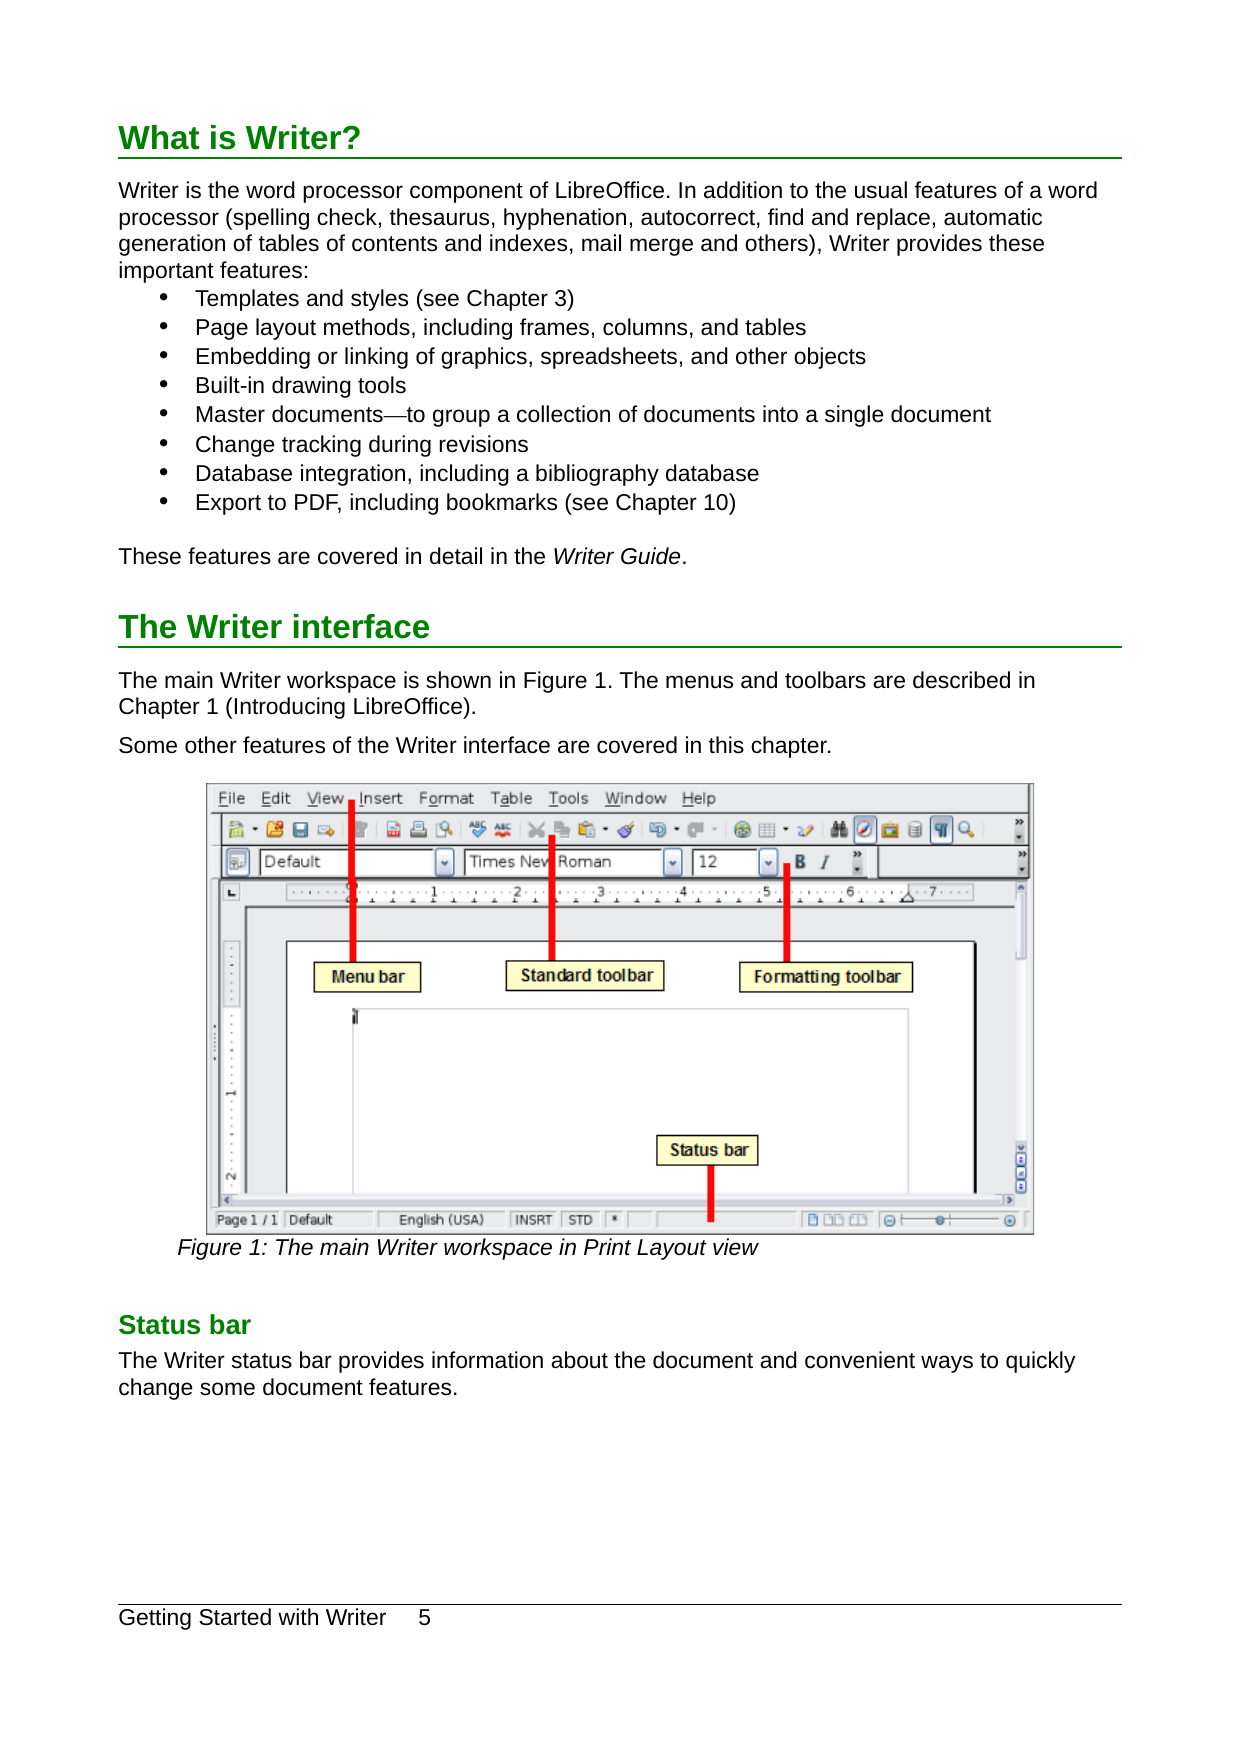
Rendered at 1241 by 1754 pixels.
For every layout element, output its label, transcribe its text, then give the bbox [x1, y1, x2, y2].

list Master documents—to group a collection of documents into a single document [156, 399, 1122, 429]
list Embedding or linking of graphics, spreadsheets, and other objects [156, 341, 1122, 370]
list Templates and styles (see Chapter 3) [156, 283, 1122, 312]
text Figure 1: The main Writer workspace in Print Layout view [177, 783, 1063, 1261]
text These features are covered in detail in the Writer Guide. [118, 543, 1122, 569]
text The Writer status bar provides information about the document and convenient ways to quickly change some document features. [118, 1347, 1122, 1400]
picture [206, 783, 1035, 1235]
list Database integration, including a bibliography database [156, 458, 1122, 487]
list Export to PDF, including bookmarks (see Chapter 10) [156, 487, 1122, 543]
subtitle Status bar [118, 1309, 1122, 1341]
list Built-in drawing tools [156, 370, 1122, 399]
list Change tracking during revisions [156, 429, 1122, 458]
text Writer is the word processor component of LibreOffice. In addition to the usual features of a word processor (spelling check, thesaurus, hyphenation, autocorrect, find and replace, automatic generation of tables of contents and indexes, mail merge and others), Writer provides these important features: [118, 177, 1122, 283]
subtitle The Writer interface [118, 607, 1122, 646]
text The main Writer workspace is shown in Figure 1. The menus and toolbars are described in Chapter 1 (Introducing LibreOffice). [118, 667, 1122, 719]
subtitle What is Writer? [118, 118, 1122, 157]
list Page layout methods, including frames, columns, and tables [156, 312, 1122, 341]
text Some other features of the Writer interface are covered in this chapter. [118, 732, 1122, 758]
